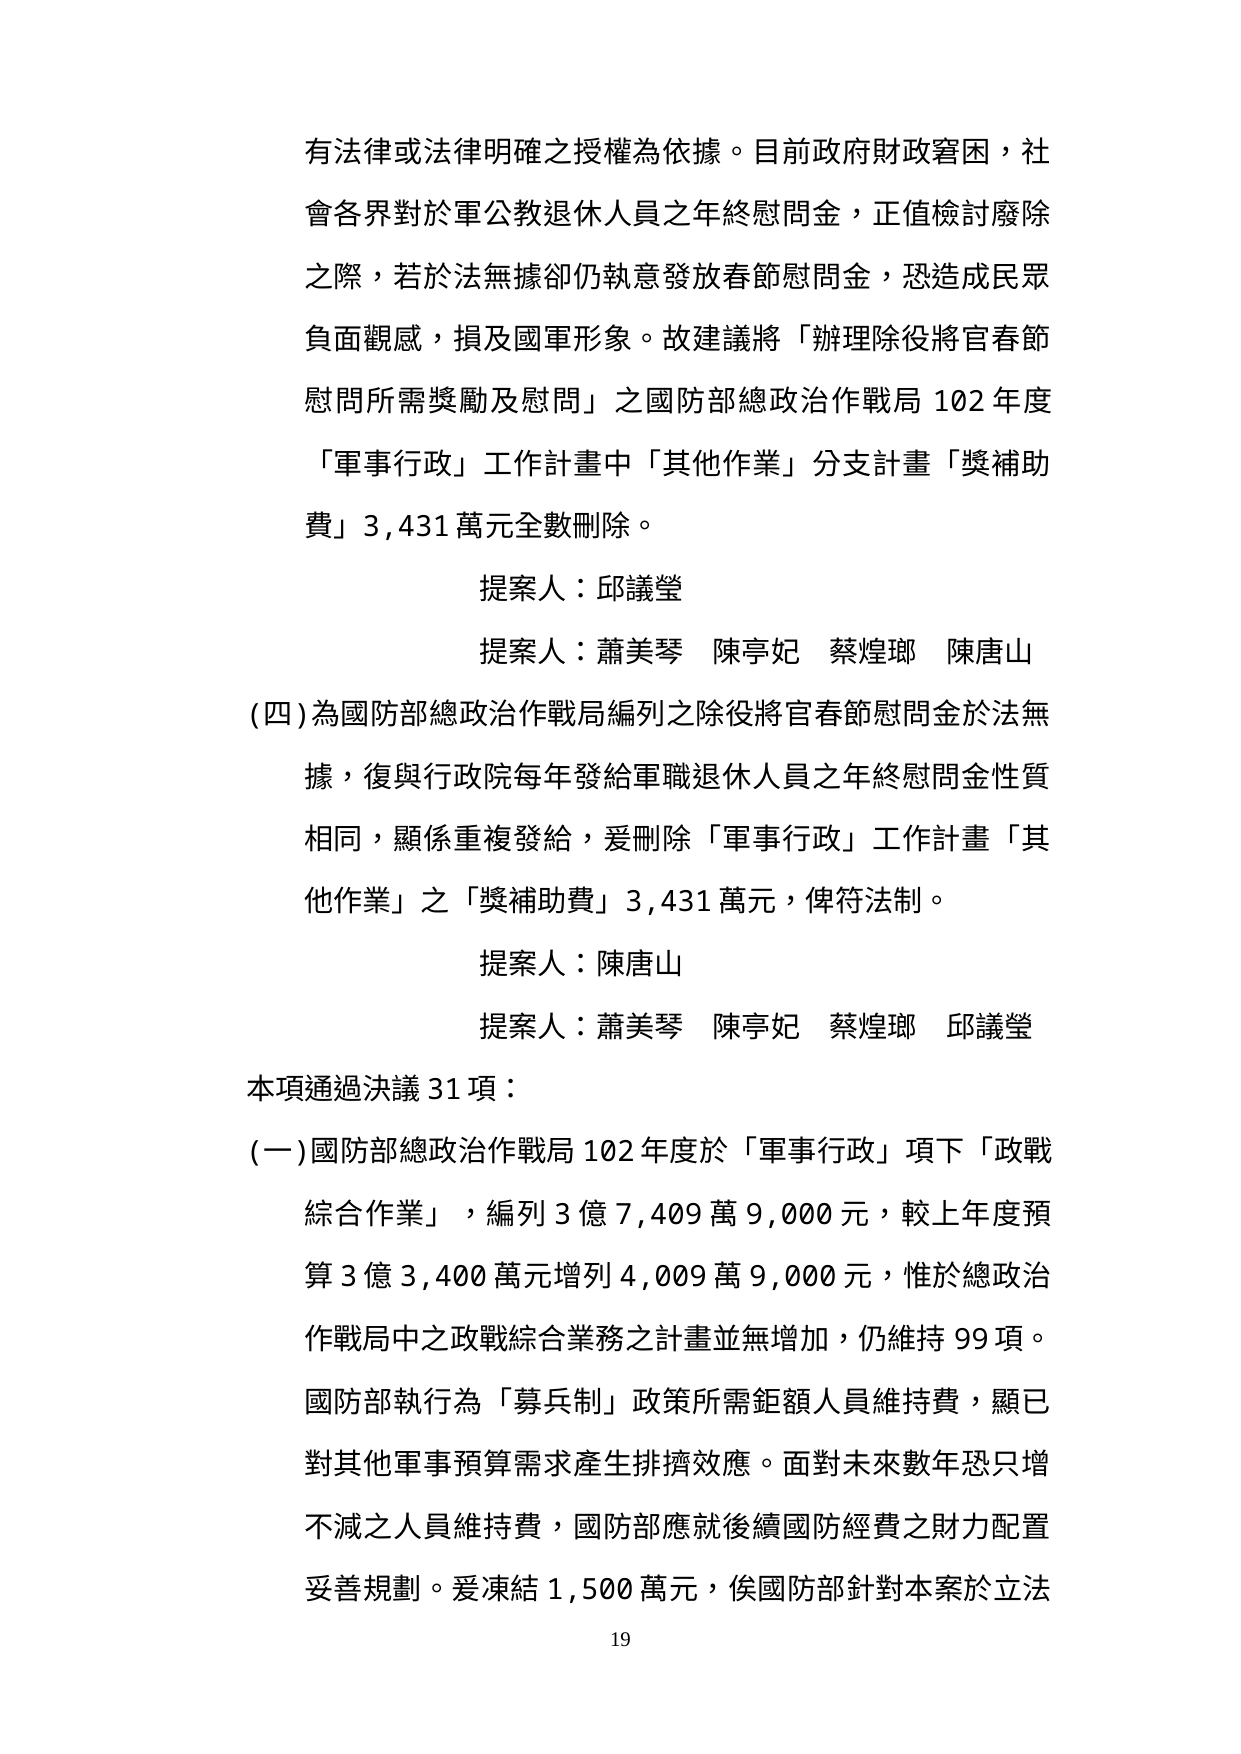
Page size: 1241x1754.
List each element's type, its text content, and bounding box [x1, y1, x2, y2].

text (一)國防部總政治作戰局102年度於「軍事行政」項下「政戰綜合作業」，編列3億7,409萬9,000元，較上年度預算3億3,400萬元增列4,009萬9,000元，惟於總政治作戰局中之政戰綜合業務之計畫並無增加，仍維持99項。國防部執行為「募兵制」政策所需鉅額人員維持費，顯已對其他軍事預算需求產生排擠效應。面對未來數年恐只增不減之人員維持費，國防部應就後續國防經費之財力配置妥善規劃。爰凍結1,500萬元，俟國防部針對本案於立法 [246, 1108, 1053, 1608]
text 提案人：邱議瑩 [187, 545, 1053, 608]
text (四)為國防部總政治作戰局編列之除役將官春節慰問金於法無據，復與行政院每年發給軍職退休人員之年終慰問金性質相同，顯係重複發給，爰刪除「軍事行政」工作計畫「其他作業」之「獎補助費」3,431萬元，俾符法制。 [246, 670, 1053, 920]
text (三)有鑑於國防部總政治作戰局對除役將官於行政院每年已發給年終慰問金之外，又另訂標準對其再行發放春節慰問金，已涉重複，且發放春節慰問金涉及人民負擔之納稅，應要有法律或法律明確之授權為依據。目前政府財政窘困，社會各界對於軍公教退休人員之年終慰問金，正值檢討廢除之際，若於法無據卻仍執意發放春節慰問金，恐造成民眾負面觀感，損及國軍形象。故建議將「辦理除役將官春節慰問所需獎勵及慰問」之國防部總政治作戰局102年度「軍事行政」工作計畫中「其他作業」分支計畫「獎補助費」3,431萬元全數刪除。 [246, 108, 1053, 545]
text 本項通過決議31項： [187, 1045, 1053, 1108]
text 提案人：陳唐山 [187, 920, 1053, 983]
text 提案人：蕭美琴 陳亭妃 蔡煌瑯 邱議瑩 [187, 983, 1053, 1045]
text 提案人：蕭美琴 陳亭妃 蔡煌瑯 陳唐山 [187, 608, 1053, 670]
